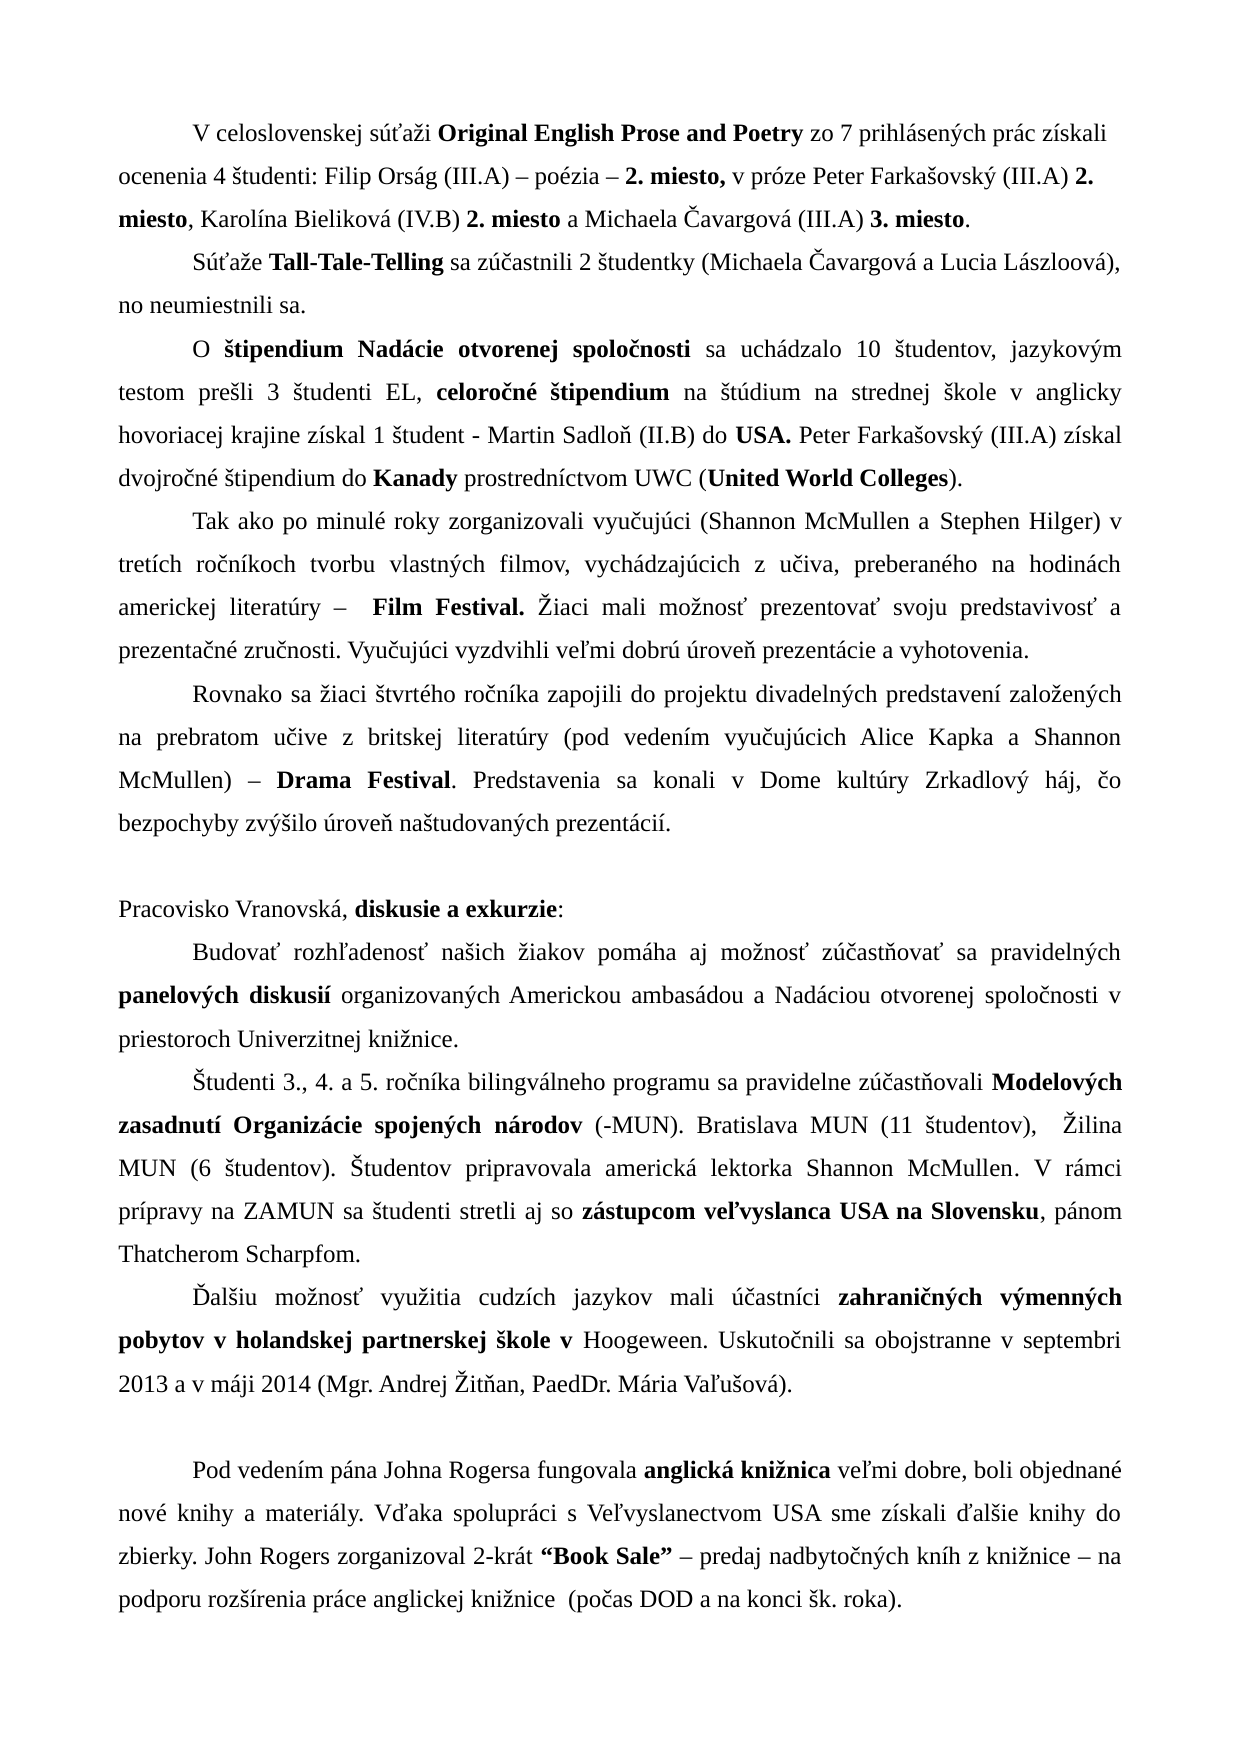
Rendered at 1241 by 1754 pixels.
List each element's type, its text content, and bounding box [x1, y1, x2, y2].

text Študenti 3., 4. a 5. ročníka bilingválneho programu sa pravidelne zúčastňovali Modelových zasadnutí Organizácie spojených národov (-MUN). Bratislava MUN (11 študentov), Žilina MUN (6 študentov). Študentov pripravovala americká lektorka Shannon McMullen. V rámci prípravy na ZAMUN sa študenti stretli aj so zástupcom veľvyslanca USA na Slovensku, pánom Thatcherom Scharpfom. [118, 1067, 1122, 1268]
text Rovnako sa žiaci štvrtého ročníka zapojili do projektu divadelných predstavení založených na prebratom učive z britskej literatúry (pod vedením vyučujúcich Alice Kapka a Shannon McMullen) – Drama Festival. Predstavenia sa konali v Dome kultúry Zrkadlový háj, čo bezpochyby zvýšilo úroveň naštudovaných prezentácií. [118, 679, 1122, 837]
text Pod vedením pána Johna Rogersa fungovala anglická knižnica veľmi dobre, boli objednané nové knihy a materiály. Vďaka spolupráci s Veľvyslanectvom USA sme získali ďalšie knihy do zbierky. John Rogers zorganizoval 2-krát “Book Sale” – predaj nadbytočných kníh z knižnice – na podporu rozšírenia práce anglickej knižnice (počas DOD a na konci šk. roka). [118, 1455, 1122, 1613]
text V celoslovenskej súťaži Original English Prose and Poetry zo 7 prihlásených prác získali ocenenia 4 študenti: Filip Orság (III.A) – poézia – 2. miesto, v próze Peter Farkašovský (III.A) 2. miesto, Karolína Bieliková (IV.B) 2. miesto a Michaela Čavargová (III.A) 3. miesto. [118, 118, 1122, 233]
text O štipendium Nadácie otvorenej spoločnosti sa uchádzalo 10 študentov, jazykovým testom prešli 3 študenti EL, celoročné štipendium na štúdium na strednej škole v anglicky hovoriacej krajine získal 1 študent - Martin Sadloň (II.B) do USA. Peter Farkašovský (III.A) získal dvojročné štipendium do Kanady prostredníctvom UWC (United World Colleges). [118, 334, 1122, 492]
text Tak ako po minulé roky zorganizovali vyučujúci (Shannon McMullen a Stephen Hilger) v tretích ročníkoch tvorbu vlastných filmov, vychádzajúcich z učiva, preberaného na hodinách americkej literatúry – Film Festival. Žiaci mali možnosť prezentovať svoju predstavivosť a prezentačné zručnosti. Vyučujúci vyzdvihli veľmi dobrú úroveň prezentácie a vyhotovenia. [118, 506, 1122, 664]
text Pracovisko Vranovská, diskusie a exkurzie: [118, 894, 1122, 923]
text Súťaže Tall-Tale-Telling sa zúčastnili 2 študentky (Michaela Čavargová a Lucia Lászloová), no neumiestnili sa. [118, 247, 1122, 319]
text Budovať rozhľadenosť našich žiakov pomáha aj možnosť zúčastňovať sa pravidelných panelových diskusií organizovaných Americkou ambasádou a Nadáciou otvorenej spoločnosti v priestoroch Univerzitnej knižnice. [118, 937, 1122, 1052]
text Ďalšiu možnosť využitia cudzích jazykov mali účastníci zahraničných výmenných pobytov v holandskej partnerskej škole v Hoogeween. Uskutočnili sa obojstranne v septembri 2013 a v máji 2014 (Mgr. Andrej Žitňan, PaedDr. Mária Vaľušová). [118, 1282, 1122, 1397]
